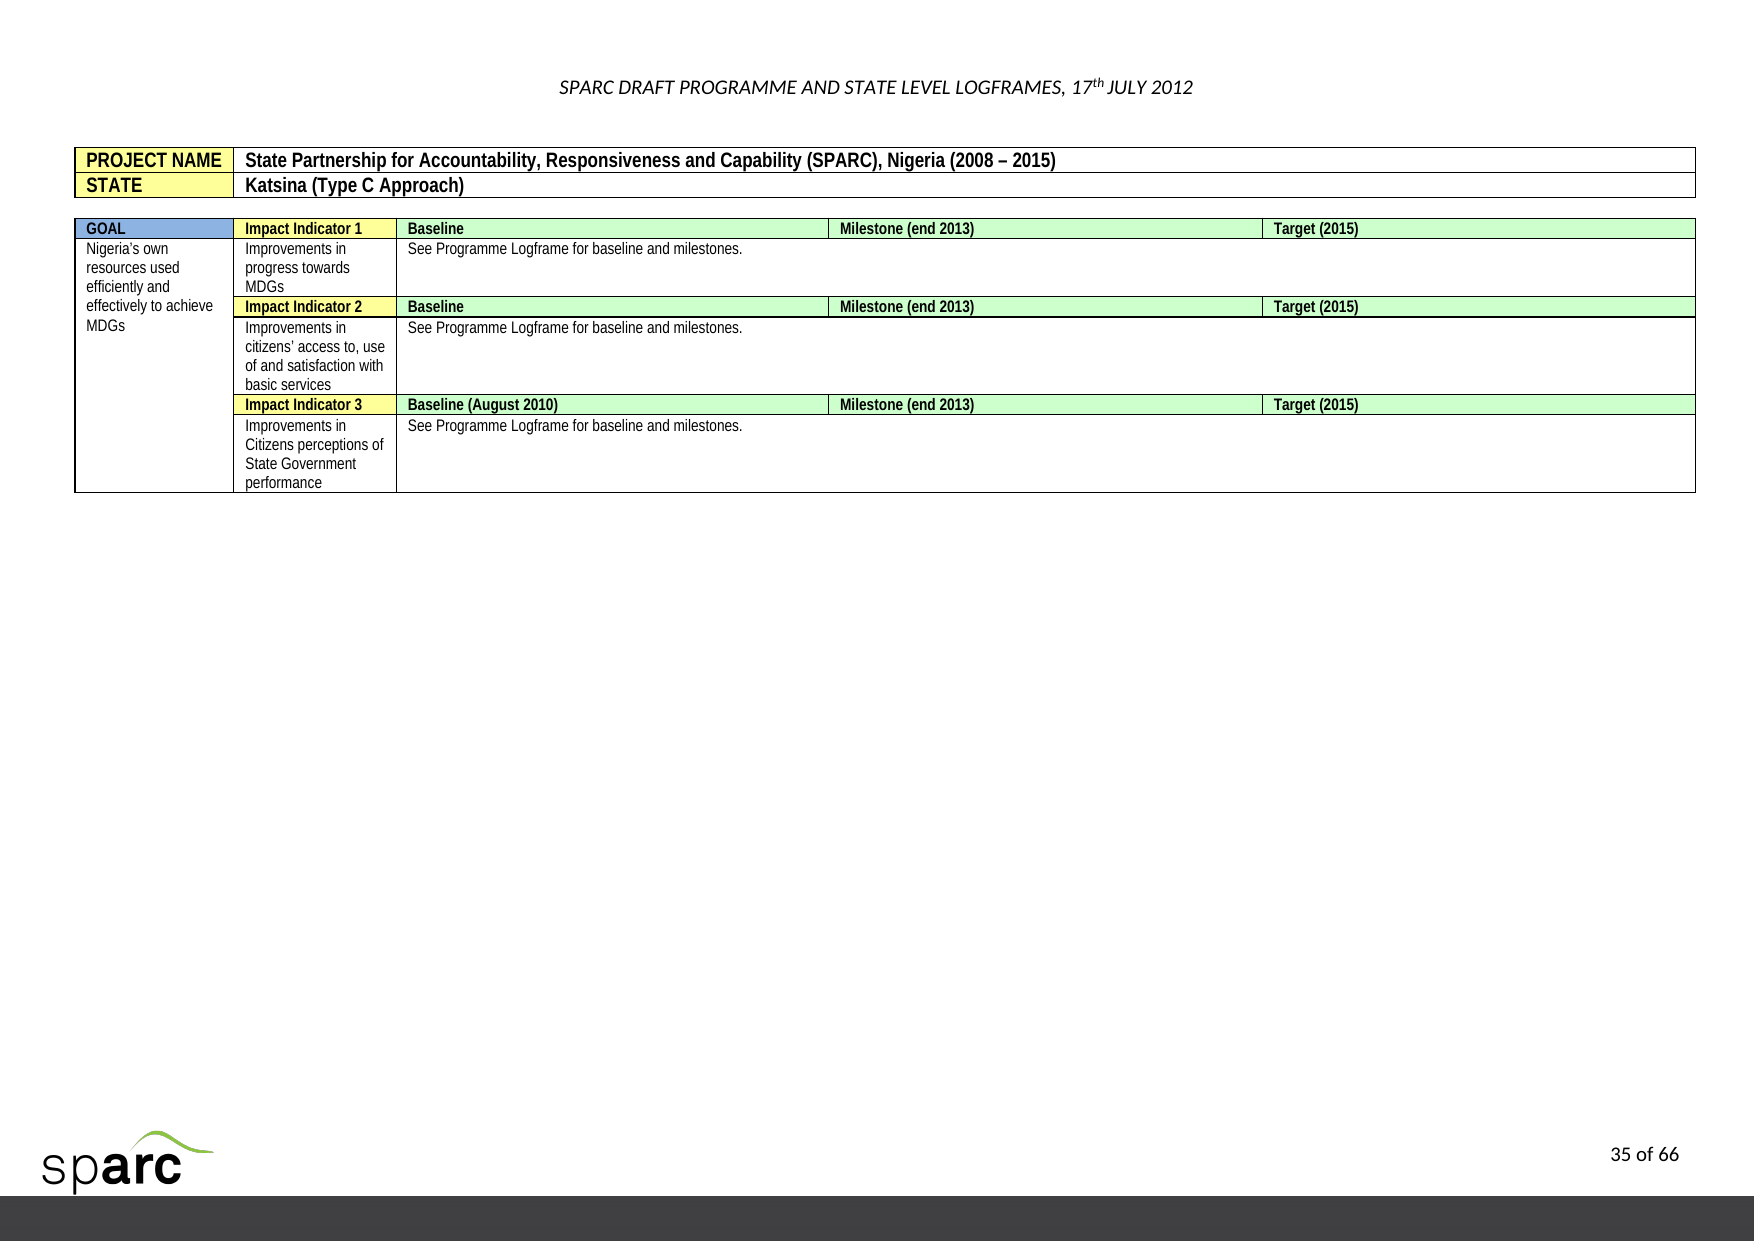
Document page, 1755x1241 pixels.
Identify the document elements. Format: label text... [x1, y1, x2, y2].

table_cell Improvements in Citizens perceptions of State Government performance [234, 415, 396, 492]
table_cell Milestone (end 2013) [829, 219, 1262, 238]
table_cell Milestone (end 2013) [829, 395, 1262, 414]
table_cell Impact Indicator 3 [234, 395, 396, 414]
table_cell Impact Indicator 1 [234, 219, 396, 238]
table_cell See Programme Logframe for baseline and milestones. [397, 239, 1695, 296]
table_cell Baseline [397, 219, 828, 238]
table_cell Nigeria’s own resources used efficiently and effectively to achieve MDGs [76, 239, 233, 492]
table_cell See Programme Logframe for baseline and milestones. [397, 318, 1695, 394]
table_cell Target (2015) [1263, 395, 1695, 414]
table_header PROJECT NAME [76, 148, 233, 172]
table_cell STATE [76, 173, 233, 197]
table_header State Partnership for Accountability, Responsiveness and Capability (SPARC), Nigeria (2008 – 2015) [234, 148, 1695, 172]
table_cell Improvements in progress towards MDGs [234, 239, 396, 296]
table_cell See Programme Logframe for baseline and milestones. [397, 415, 1695, 492]
table_cell Baseline [397, 297, 828, 316]
table_cell GOAL [76, 219, 233, 238]
table_cell Improvements in citizens’ access to, use of and satisfaction with basic services [234, 318, 396, 394]
table_cell Baseline (August 2010) [397, 395, 828, 414]
table_cell Target (2015) [1263, 219, 1695, 238]
table_cell Impact Indicator 2 [234, 297, 396, 316]
table_cell Target (2015) [1263, 297, 1695, 316]
table_cell Milestone (end 2013) [829, 297, 1262, 316]
table_cell [75, 198, 1696, 217]
table_cell Katsina (Type C Approach) [234, 173, 1695, 197]
